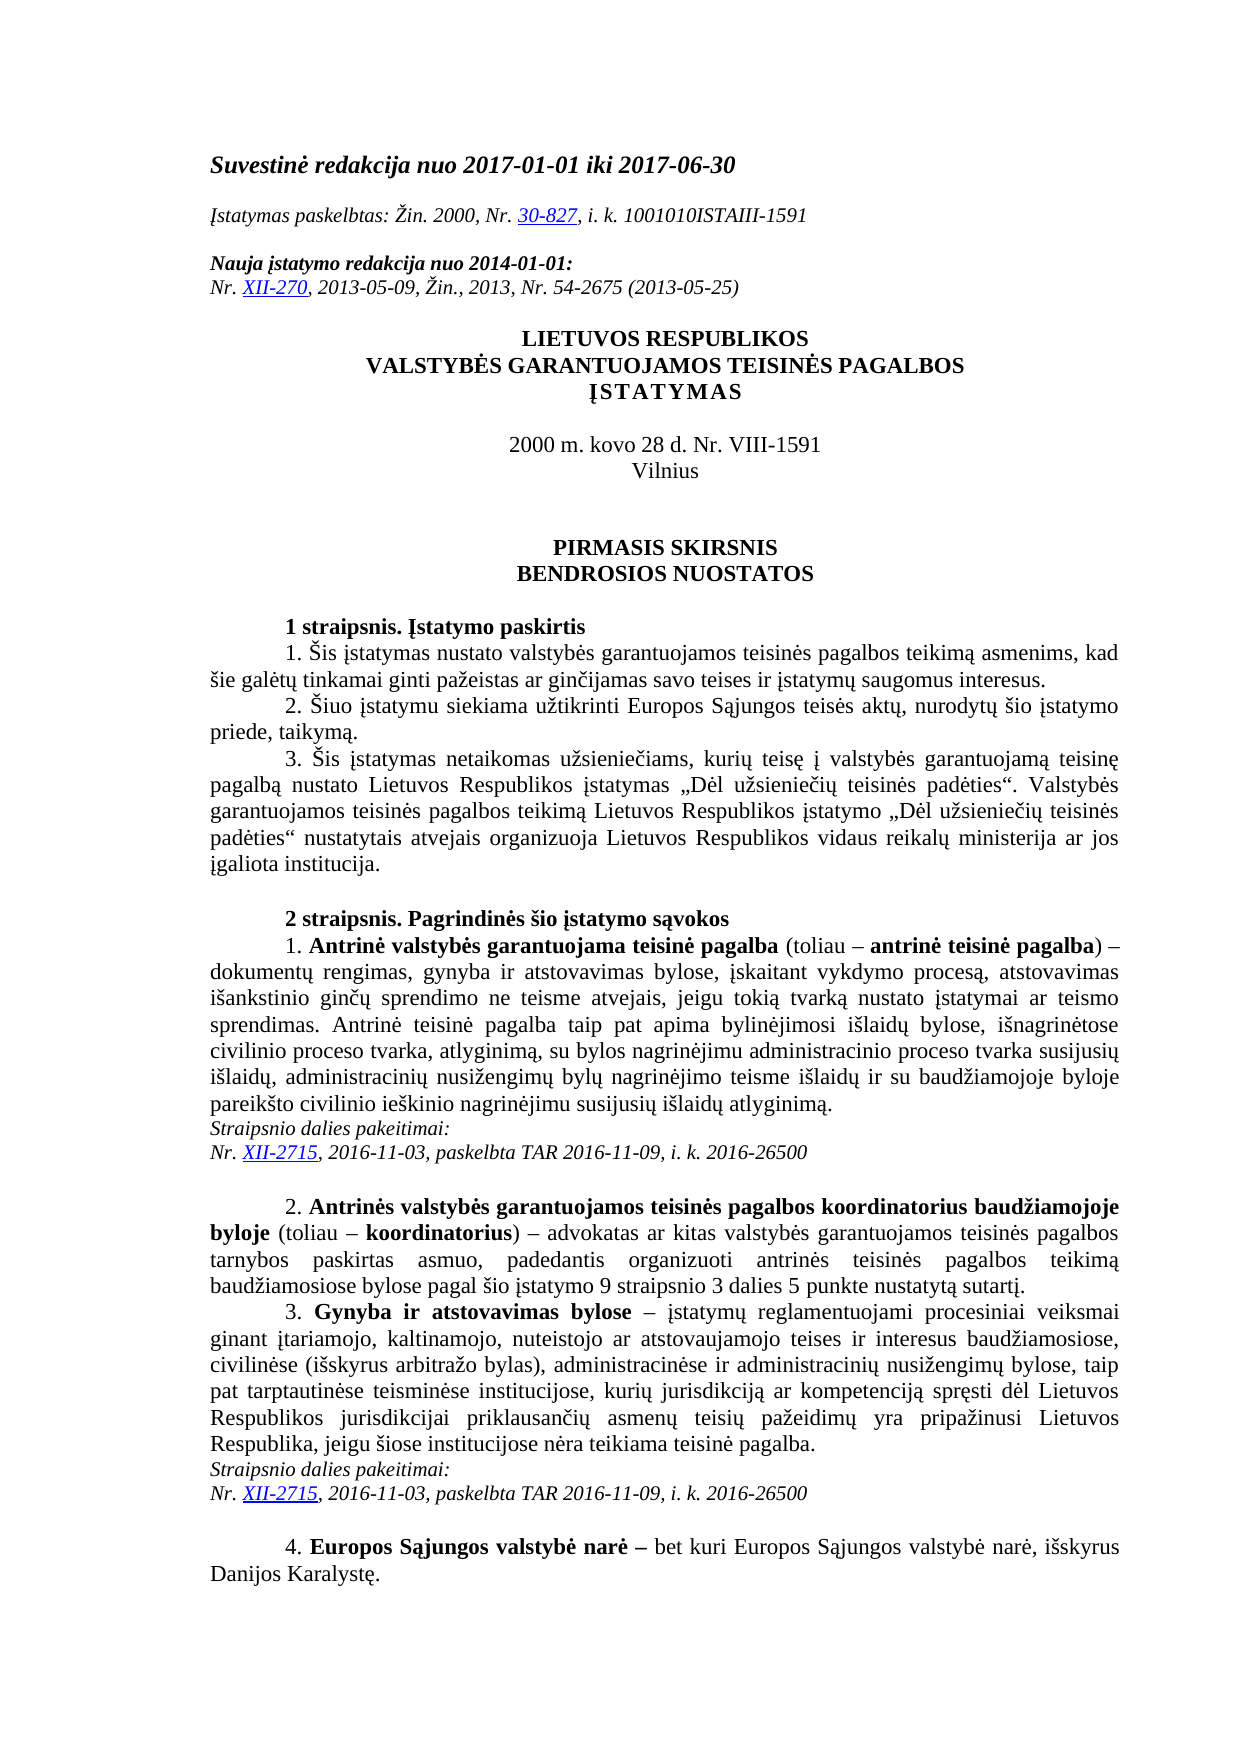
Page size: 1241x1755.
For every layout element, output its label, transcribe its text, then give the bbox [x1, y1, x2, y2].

text 1. Šis įstatymas nustato valstybės garantuojamos teisinės pagalbos teikimą asmenims, kad šie galėtų tinkamai ginti pažeistas ar ginčijamas savo teises ir įstatymų saugomus interesus. [210, 639, 1120, 692]
text 1 straipsnis. Įstatymo paskirtis [210, 613, 1120, 639]
text Straipsnio dalies pakeitimai: [210, 1457, 1120, 1481]
text 3. Gynyba ir atstovavimas bylose – įstatymų reglamentuojami procesiniai veiksmai ginant įtariamojo, kaltinamojo, nuteistojo ar atstovaujamojo teises ir interesus baudžiamosiose, civilinėse (išskyrus arbitražo bylas), administracinėse ir administracinių nusižengimų bylose, taip pat tarptautinėse teisminėse institucijose, kurių jurisdikciją ar kompetenciją spręsti dėl Lietuvos Respublikos jurisdikcijai priklausančių asmenų teisių pažeidimų yra pripažinusi Lietuvos Respublika, jeigu šiose institucijose nėra teikiama teisinė pagalba. [210, 1298, 1120, 1457]
text Nr. XII-270, 2013-05-09, Žin., 2013, Nr. 54-2675 (2013-05-25) [210, 275, 1120, 299]
text 2000 m. kovo 28 d. Nr. VIII-1591 Vilnius [210, 431, 1120, 483]
text 2 straipsnis. Pagrindinės šio įstatymo sąvokos [210, 905, 1120, 932]
text 4. Europos Sąjungos valstybė narė – bet kuri Europos Sąjungos valstybė narė, išskyrus Danijos Karalystę. [210, 1533, 1120, 1586]
text Nauja įstatymo redakcija nuo 2014-01-01: [210, 251, 1120, 275]
text Suvestinė redakcija nuo 2017-01-01 iki 2017-06-30 [210, 150, 1120, 179]
text PIRMASIS SKIRSNIS [210, 534, 1120, 560]
text 3. Šis įstatymas netaikomas užsieniečiams, kurių teisę į valstybės garantuojamą teisinę pagalbą nustato Lietuvos Respublikos įstatymas „Dėl užsieniečių teisinės padėties“. Valstybės garantuojamos teisinės pagalbos teikimą Lietuvos Respublikos įstatymo „Dėl užsieniečių teisinės padėties“ nustatytais atvejais organizuoja Lietuvos Respublikos vidaus reikalų ministerija ar jos įgaliota institucija. [210, 745, 1120, 877]
text Nr. XII-2715, 2016-11-03, paskelbta TAR 2016-11-09, i. k. 2016-26500 [210, 1140, 1120, 1164]
text VALSTYBĖS GARANTUOJAMOS TEISINĖS PAGALBOS [210, 352, 1120, 378]
text BENDROSIOS NUOSTATOS [210, 560, 1120, 587]
text 2. Antrinės valstybės garantuojamos teisinės pagalbos koordinatorius baudžiamojoje byloje (toliau – koordinatorius) – advokatas ar kitas valstybės garantuojamos teisinės pagalbos tarnybos paskirtas asmuo, padedantis organizuoti antrinės teisinės pagalbos teikimą baudžiamosiose bylose pagal šio įstatymo 9 straipsnio 3 dalies 5 punkte nustatytą sutartį. [210, 1193, 1120, 1298]
text Straipsnio dalies pakeitimai: [210, 1116, 1120, 1140]
text ĮSTATYMAS [210, 378, 1120, 404]
text Įstatymas paskelbtas: Žin. 2000, Nr. 30-827, i. k. 1001010ISTAIII-1591 [210, 203, 1120, 227]
text 2. Šiuo įstatymu siekiama užtikrinti Europos Sąjungos teisės aktų, nurodytų šio įstatymo priede, taikymą. [210, 692, 1120, 745]
text LIETUVOS RESPUBLIKOS [210, 325, 1120, 352]
text Nr. XII-2715, 2016-11-03, paskelbta TAR 2016-11-09, i. k. 2016-26500 [210, 1481, 1120, 1505]
text 1. Antrinė valstybės garantuojama teisinė pagalba (toliau – antrinė teisinė pagalba) – dokumentų rengimas, gynyba ir atstovavimas bylose, įskaitant vykdymo procesą, atstovavimas išankstinio ginčų sprendimo ne teisme atvejais, jeigu tokią tvarką nustato įstatymai ar teismo sprendimas. Antrinė teisinė pagalba taip pat apima bylinėjimosi išlaidų bylose, išnagrinėtose civilinio proceso tvarka, atlyginimą, su bylos nagrinėjimu administracinio proceso tvarka susijusių išlaidų, administracinių nusižengimų bylų nagrinėjimo teisme išlaidų ir su baudžiamojoje byloje pareikšto civilinio ieškinio nagrinėjimu susijusių išlaidų atlyginimą. [210, 932, 1120, 1116]
